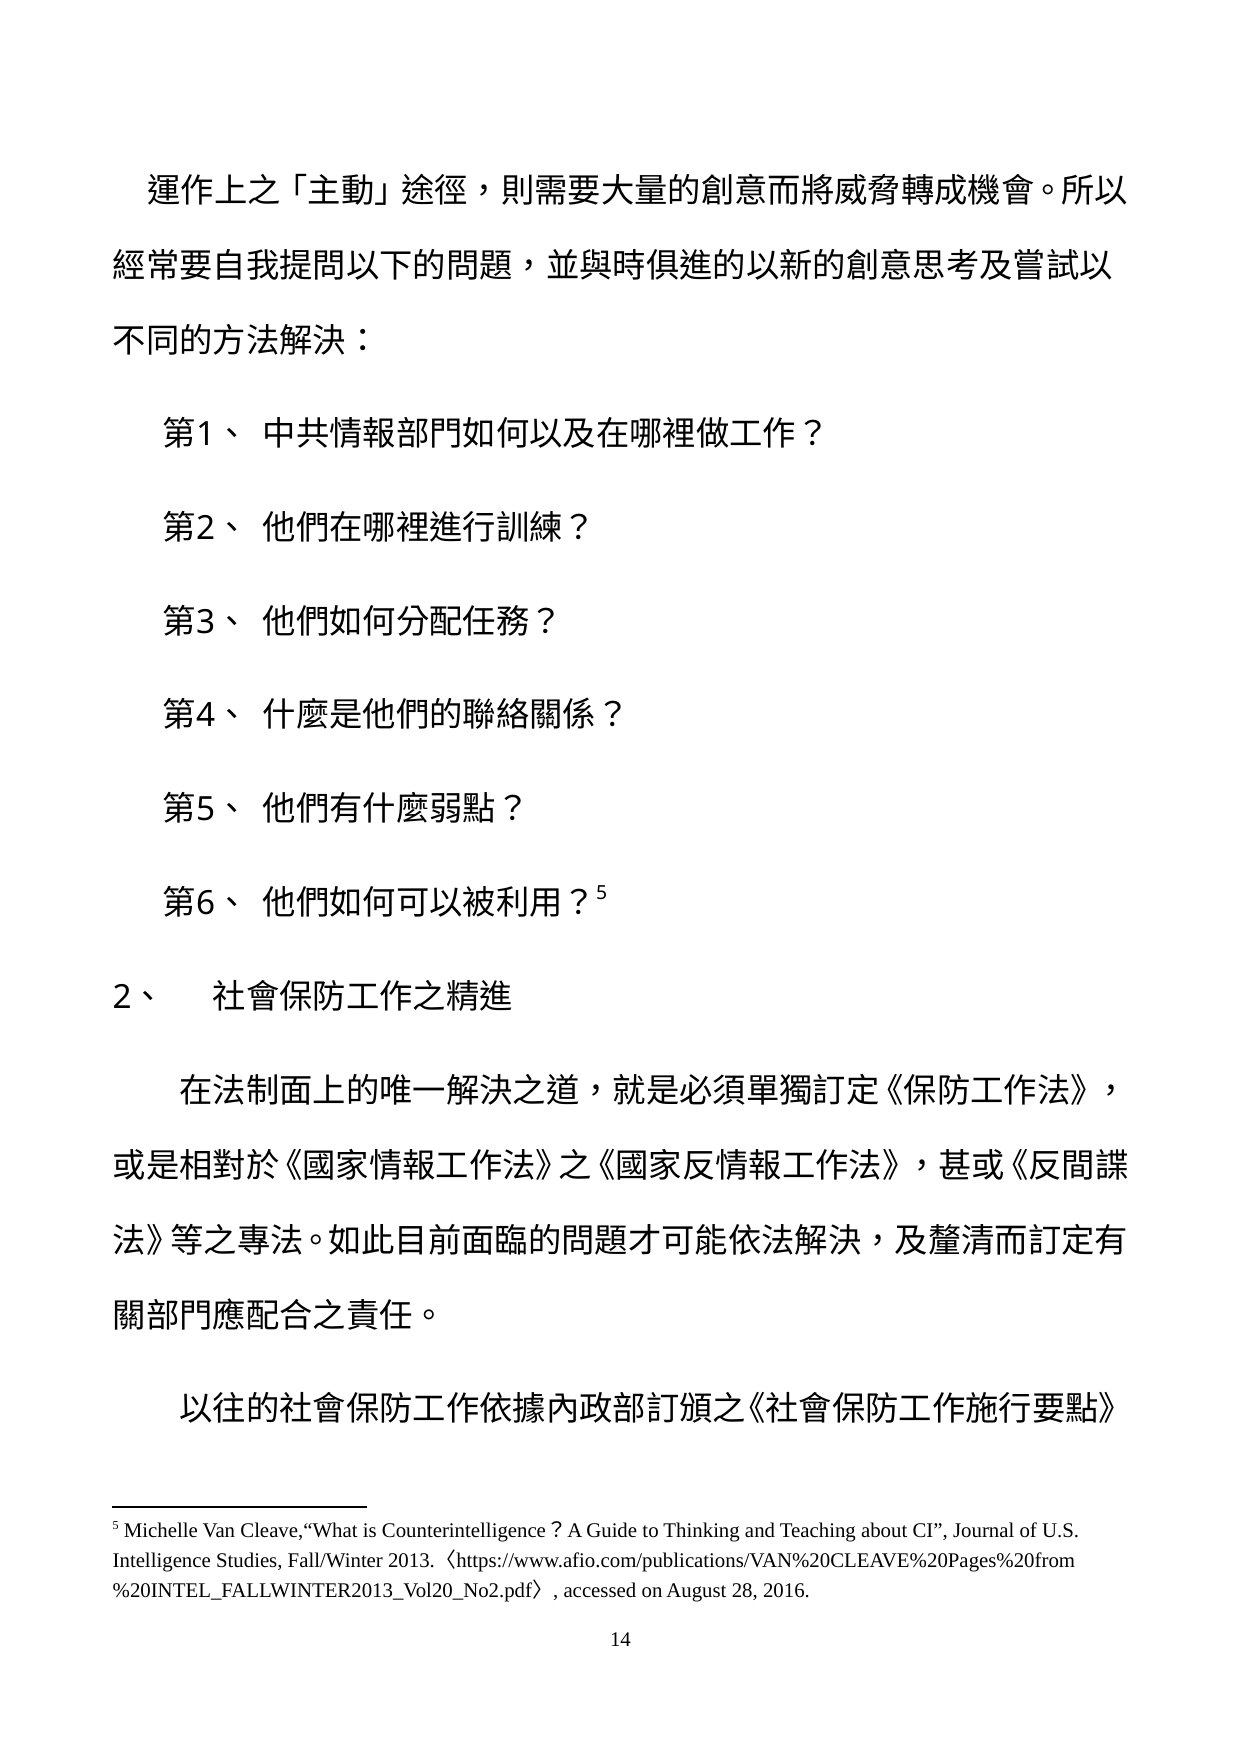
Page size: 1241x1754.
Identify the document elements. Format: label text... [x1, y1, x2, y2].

list 他們有什麼弱點？ [162, 769, 1128, 844]
text 運作上之「主動」途徑，則需要大量的創意而將威脅轉成機會。所以經常要自我提問以下的問題，並與時俱進的以新的創意思考及嘗試以不同的方法解決： [112, 150, 1128, 375]
list 什麼是他們的聯絡關係？ [162, 675, 1128, 750]
list Michelle Van Cleave,“What is Counterintelligence？A Guide to Thinking and Teaching about CI”, Journal of U.S. Intelligence Studies, Fall/Winter 2013.〈https://www.afio.com/publications/VAN%20CLEAVE%20Pages%20from%20INTEL_FALLWINTER2013_Vol20_No2.pdf〉, accessed on August 28, 2016. [112, 1513, 1128, 1604]
list 他們在哪裡進行訓練？ [162, 487, 1128, 562]
list 中共情報部門如何以及在哪裡做工作？ [162, 394, 1128, 469]
list 他們如何分配任務？ [162, 581, 1128, 656]
list 社會保防工作之精進 [112, 956, 1128, 1031]
text 以往的社會保防工作依據內政部訂頒之《社會保防工作施行要點》，範圍包括了「台灣地區居民、民營事業機構、廠礦及指定社團保防」、「安檢保防」、「觀光保防」、「電信保防」、「大陸人民保防」及「外事保防」等六項社會保防工作，並統由內政部警政署負責協調、規劃、督導各級警察機關辦理。且社會保防工作與各目的事業關係密切，過去戒嚴時期、動戡亂時期尚有若干法律可資援引、規範，但歷經數年法制變革結果，已無適用的法律依據或僅屬行政命令而效力不足。 [112, 1369, 1128, 1444]
list 他們如何可以被利用？ [162, 862, 1128, 937]
text 在法制面上的唯一解決之道，就是必須單獨訂定《保防工作法》，或是相對於《國家情報工作法》之《國家反情報工作法》，甚或《反間諜法》等之專法。如此目前面臨的問題才可能依法解決，及釐清而訂定有關部門應配合之責任。 [112, 1050, 1128, 1350]
